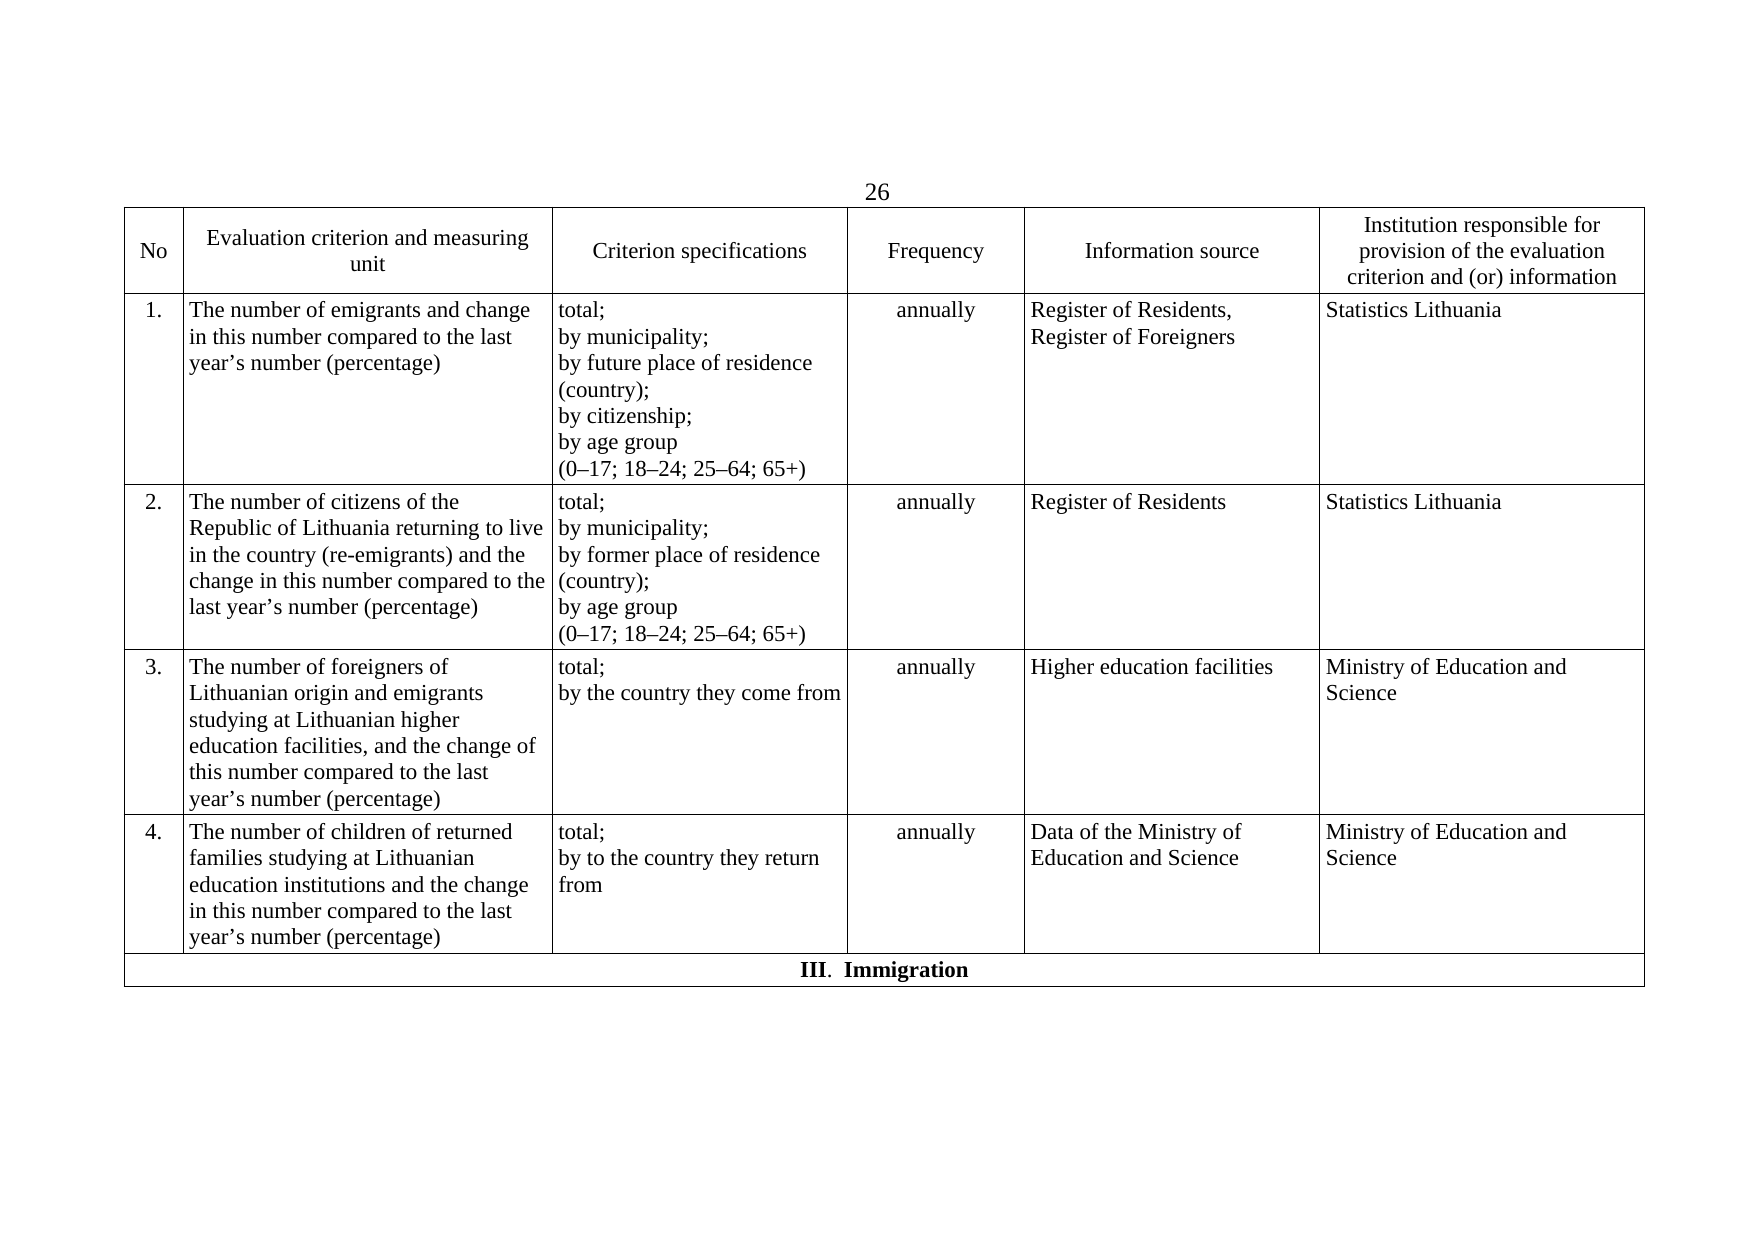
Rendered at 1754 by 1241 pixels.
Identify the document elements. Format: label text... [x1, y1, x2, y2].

table_cell annually [848, 815, 1024, 953]
table_cell total; by the country they come from [553, 650, 847, 814]
table_header Evaluation criterion and measuring unit [184, 208, 552, 293]
table_cell annually [848, 650, 1024, 814]
table_cell Higher education facilities [1025, 650, 1319, 814]
table_cell The number of children of returned families studying at Lithuanian education institutions and the change in this number compared to the last year’s number (percentage) [184, 815, 552, 953]
table_cell Register of Residents [1025, 485, 1319, 649]
table_cell Ministry of Education and Science [1320, 650, 1644, 814]
table_cell 1. [125, 294, 183, 484]
table_cell total; by to the country they return from [553, 815, 847, 953]
table_cell The number of foreigners of Lithuanian origin and emigrants studying at Lithuanian higher education facilities, and the change of this number compared to the last year’s number (percentage) [184, 650, 552, 814]
table_header Criterion specifications [553, 208, 847, 293]
table_header Information source [1025, 208, 1319, 293]
table_cell total; by municipality; by future place of residence (country); by citizenship; by age group (0–17; 18–24; 25–64; 65+) [553, 294, 847, 484]
table_header No [125, 208, 183, 293]
table_cell Statistics Lithuania [1320, 294, 1644, 484]
table_cell The number of emigrants and change in this number compared to the last year’s number (percentage) [184, 294, 552, 484]
table_cell 3. [125, 650, 183, 814]
table_cell Data of the Ministry of Education and Science [1025, 815, 1319, 953]
table_cell annually [848, 485, 1024, 649]
table_cell annually [848, 294, 1024, 484]
table_cell total; by municipality; by former place of residence (country); by age group (0–17; 18–24; 25–64; 65+) [553, 485, 847, 649]
table_cell Register of Residents, Register of Foreigners [1025, 294, 1319, 484]
table_header Frequency [848, 208, 1024, 293]
table_header Institution responsible for provision of the evaluation criterion and (or) information [1320, 208, 1644, 293]
table_cell 4. [125, 815, 183, 953]
table_cell 2. [125, 485, 183, 649]
table_cell The number of citizens of the Republic of Lithuania returning to live in the country (re-emigrants) and the change in this number compared to the last year’s number (percentage) [184, 485, 552, 649]
table_cell Statistics Lithuania [1320, 485, 1644, 649]
table_cell III. Immigration [125, 954, 1644, 986]
table_cell Ministry of Education and Science [1320, 815, 1644, 953]
